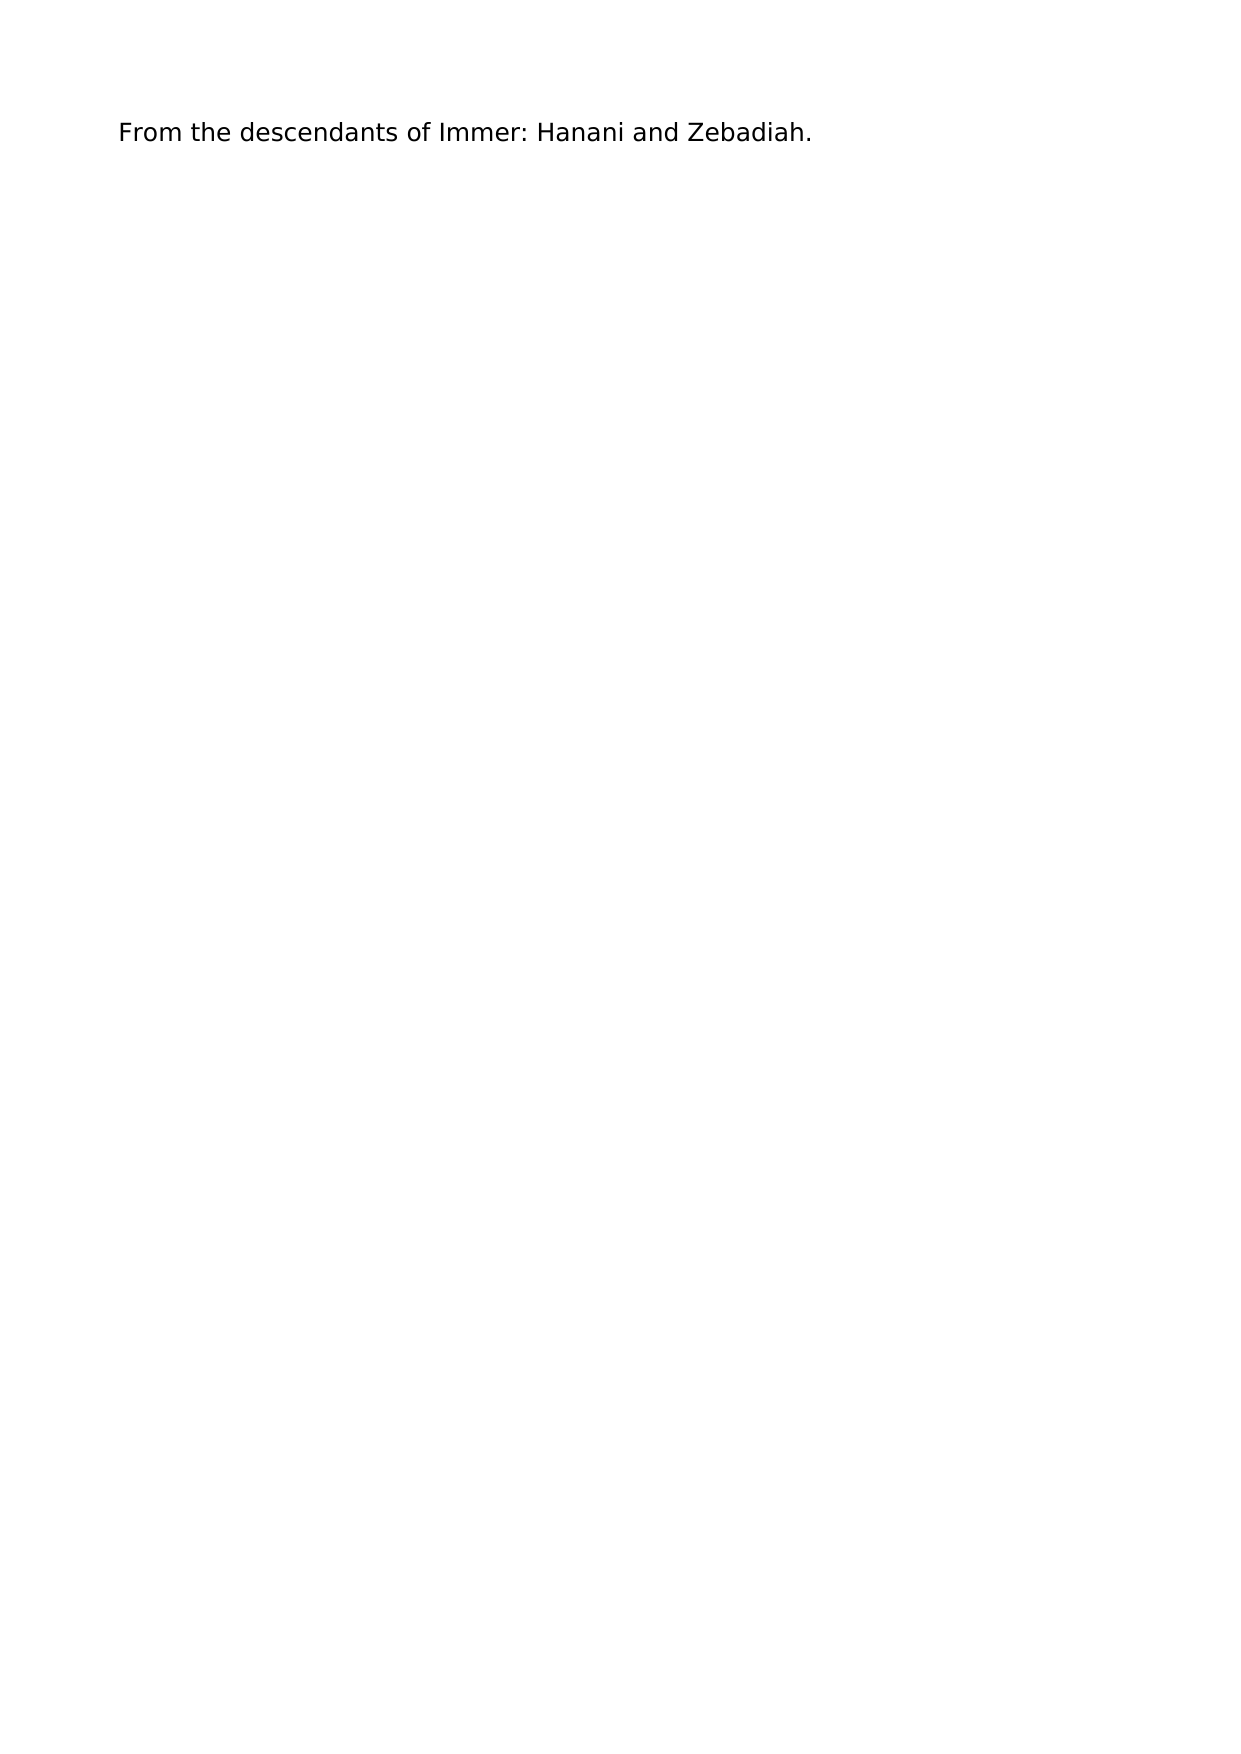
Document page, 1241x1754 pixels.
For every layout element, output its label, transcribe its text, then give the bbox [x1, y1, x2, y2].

text From the descendants of Immer: Hanani and Zebadiah. [118, 118, 1122, 147]
